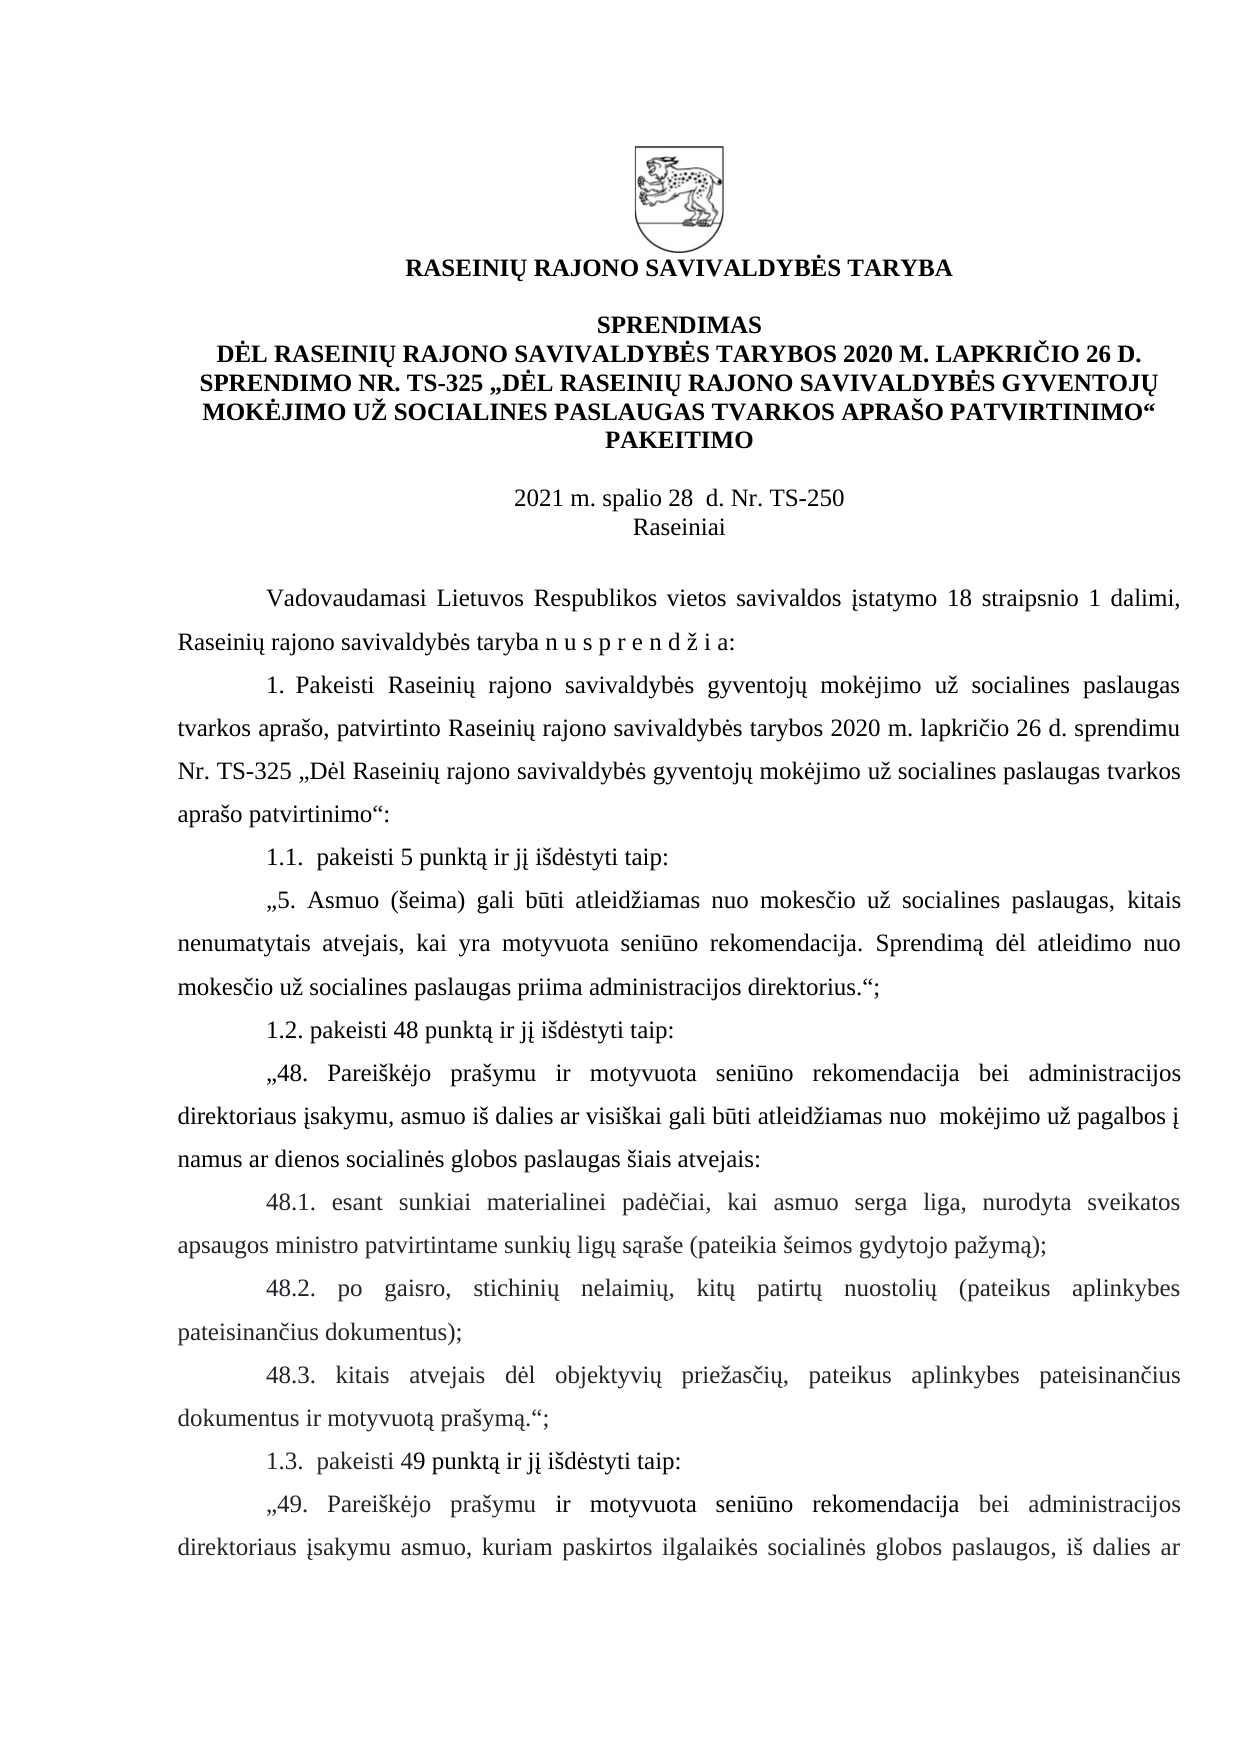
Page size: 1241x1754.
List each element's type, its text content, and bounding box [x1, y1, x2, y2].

text „48. Pareiškėjo prašymu ir motyvuota seniūno rekomendacija bei administracijos direktoriaus įsakymu, asmuo iš dalies ar visiškai gali būti atleidžiamas nuo mokėjimo už pagalbos į namus ar dienos socialinės globos paslaugas šiais atvejais: [177, 1058, 1181, 1173]
text 48.2. po gaisro, stichinių nelaimių, kitų patirtų nuostolių (pateikus aplinkybes pateisinančius dokumentus); [177, 1273, 1181, 1345]
text Raseiniai [177, 512, 1181, 540]
text 1.3. pakeisti 49 punktą ir jį išdėstyti taip: [266, 1446, 1181, 1475]
text 2021 m. spalio 28 d. Nr. TS-250 [177, 483, 1181, 512]
text DĖL RASEINIŲ RAJONO SAVIVALDYBĖS TARYBOS 2020 M. LAPKRIČIO 26 D. SPRENDIMO NR. TS-325 „DĖL RASEINIŲ RAJONO SAVIVALDYBĖS GYVENTOJŲ MOKĖJIMO UŽ SOCIALINES PASLAUGAS TVARKOS APRAŠO PATVIRTINIMO“ PAKEITIMO [177, 339, 1181, 454]
text 1.1. pakeisti 5 punktą ir jį išdėstyti taip: [266, 842, 1181, 871]
text SPRENDIMAS [177, 310, 1181, 339]
text „49. Pareiškėjo prašymu ir motyvuota seniūno rekomendacija bei administracijos direktoriaus įsakymu asmuo, kuriam paskirtos ilgalaikės socialinės globos paslaugos, iš dalies ar [177, 1489, 1181, 1561]
text 48.3. kitais atvejais dėl objektyvių priežasčių, pateikus aplinkybes pateisinančius dokumentus ir motyvuotą prašymą.“; [177, 1360, 1181, 1432]
text RASEINIŲ RAJONO SAVIVALDYBĖS TARYBA [177, 253, 1181, 282]
text Vadovaudamasi Lietuvos Respublikos vietos savivaldos įstatymo 18 straipsnio 1 dalimi, Raseinių rajono savivaldybės taryba n u s p r e n d ž i a: [177, 583, 1181, 655]
text 48.1. esant sunkiai materialinei padėčiai, kai asmuo serga liga, nurodyta sveikatos apsaugos ministro patvirtintame sunkių ligų sąraše (pateikia šeimos gydytojo pažymą); [177, 1187, 1181, 1259]
text 1. Pakeisti Raseinių rajono savivaldybės gyventojų mokėjimo už socialines paslaugas tvarkos aprašo, patvirtinto Raseinių rajono savivaldybės tarybos 2020 m. lapkričio 26 d. sprendimu Nr. TS-325 „Dėl Raseinių rajono savivaldybės gyventojų mokėjimo už socialines paslaugas tvarkos aprašo patvirtinimo“: [177, 670, 1181, 828]
text 1.2. pakeisti 48 punktą ir jį išdėstyti taip: [177, 1015, 1181, 1043]
text „5. Asmuo (šeima) gali būti atleidžiamas nuo mokesčio už socialines paslaugas, kitais nenumatytais atvejais, kai yra motyvuota seniūno rekomendacija. Sprendimą dėl atleidimo nuo mokesčio už socialines paslaugas priima administracijos direktorius.“; [177, 885, 1181, 1000]
